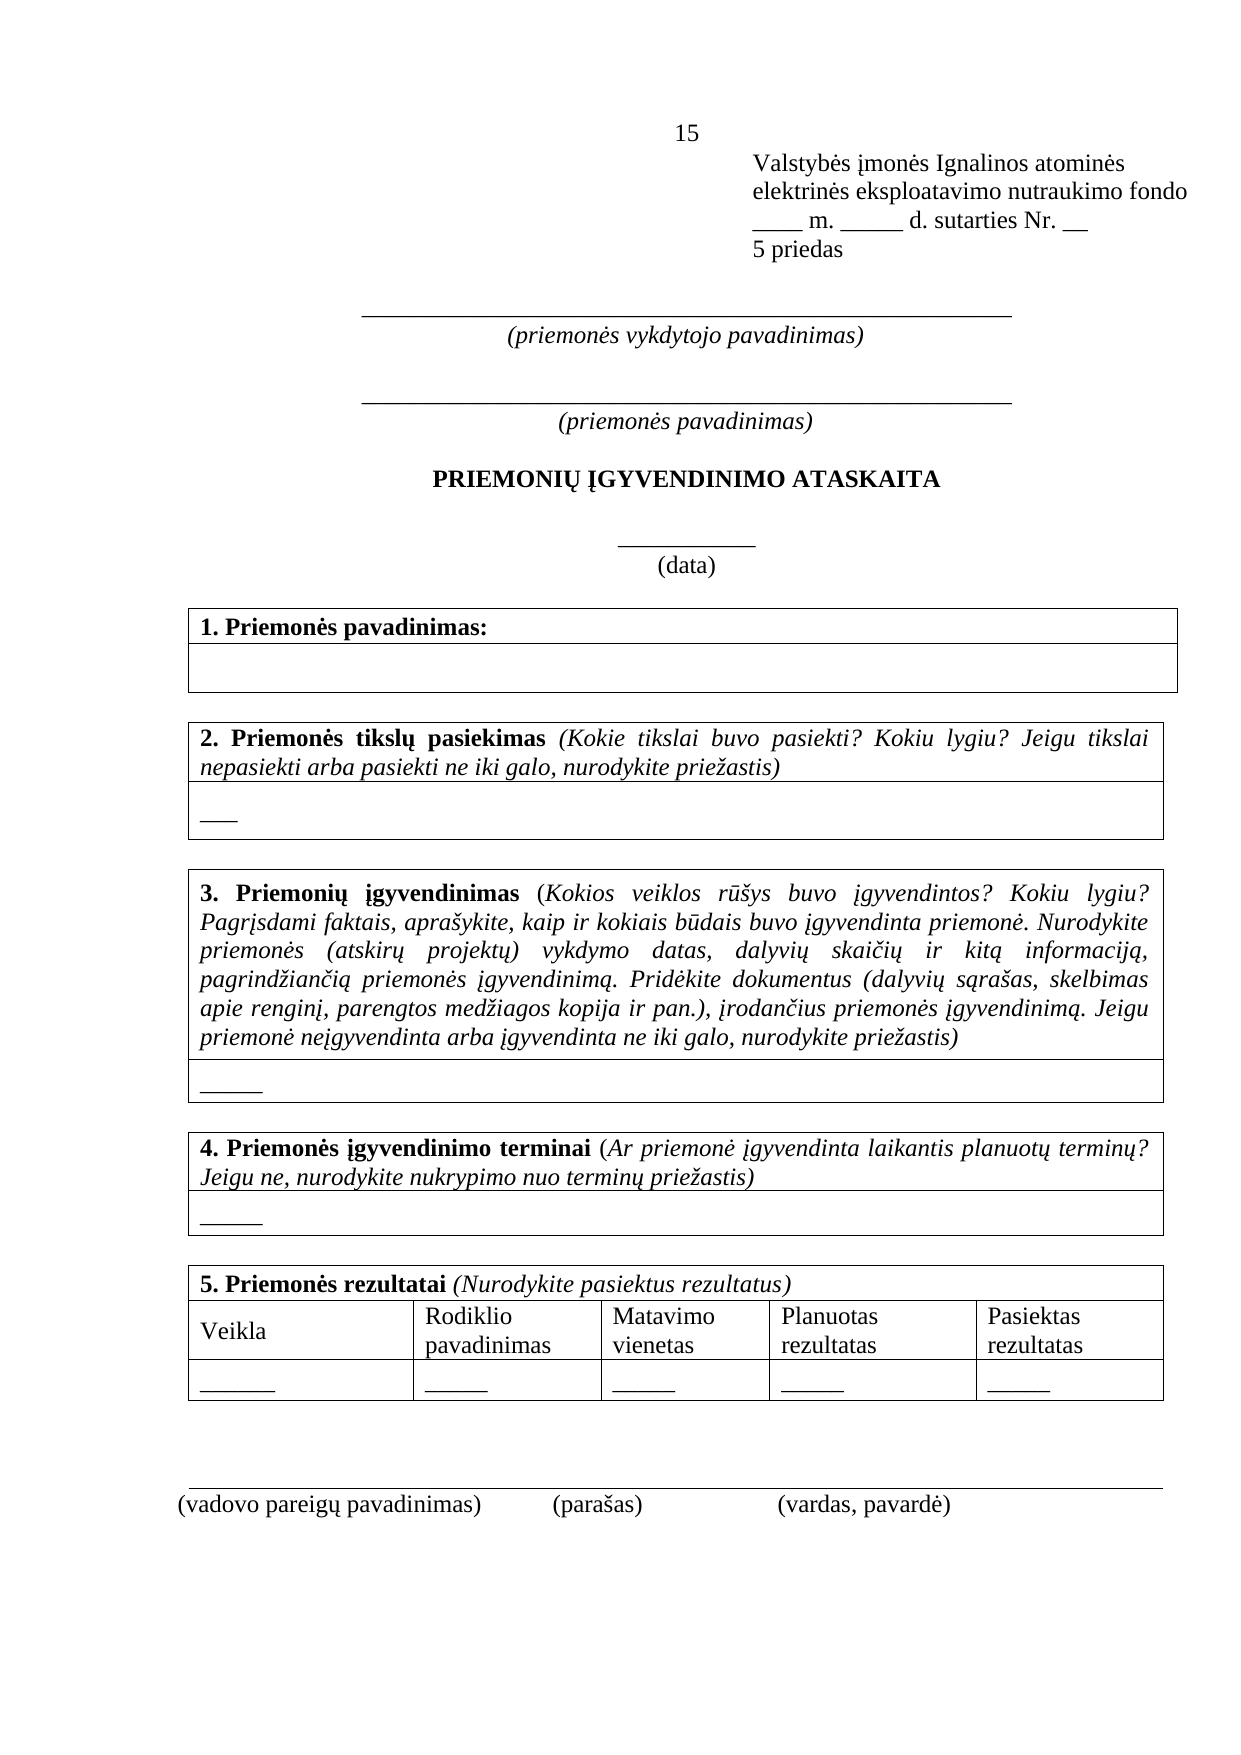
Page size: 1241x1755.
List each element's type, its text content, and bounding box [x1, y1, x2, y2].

table_cell Pasiektas rezultatas [977, 1301, 1163, 1359]
text (priemonės vykdytojo pavadinimas) [177, 320, 1196, 349]
table_header 2. Priemonės tikslų pasiekimas (Kokie tikslai buvo pasiekti? Kokiu lygiu? Jeigu tikslai nepasiekti arba pasiekti ne iki galo, nurodykite priežastis) [189, 723, 1163, 781]
text 5 priedas [177, 234, 1196, 263]
text ____________________________________________________ [177, 291, 1196, 320]
table_cell ______ [189, 1360, 413, 1400]
text (vadovo pareigų pavadinimas) (parašas) (vardas, pavardė) [177, 1489, 1196, 1517]
text ____________________________________________________ [177, 378, 1196, 406]
table_cell [189, 644, 1177, 692]
table_header 4. Priemonės įgyvendinimo terminai (Ar priemonė įgyvendinta laikantis planuotų terminų? Jeigu ne, nurodykite nukrypimo nuo terminų priežastis) [189, 1133, 1163, 1190]
table_cell Rodiklio pavadinimas [414, 1301, 601, 1359]
table_cell Planuotas rezultatas [770, 1301, 976, 1359]
table_cell _____ [770, 1360, 976, 1400]
table_cell _____ [414, 1360, 601, 1400]
table_cell _____ [189, 1191, 1163, 1235]
table_header 1. Priemonės pavadinimas: [189, 609, 1177, 643]
text (priemonės pavadinimas) [177, 406, 1196, 435]
table_header [189, 1459, 420, 1488]
table_cell Matavimo vienetas [602, 1301, 769, 1359]
table_cell _____ [189, 1060, 1163, 1102]
table_cell _____ [977, 1360, 1163, 1400]
text PRIEMONIŲ ĮGYVENDINIMO ATASKAITA [177, 464, 1196, 493]
text (data) [177, 550, 1196, 579]
text Valstybės įmonės Ignalinos atominės elektrinės eksploatavimo nutraukimo fondo ____ m. _____ d. sutarties Nr. __ [752, 148, 1196, 234]
table_cell Veikla [189, 1301, 413, 1359]
text ___________ [177, 521, 1196, 550]
table_cell _____ [602, 1360, 769, 1400]
table_header 5. Priemonės rezultatai (Nurodykite pasiektus rezultatus) [189, 1266, 1163, 1300]
table_header [420, 1459, 1163, 1488]
table_header 3. Priemonių įgyvendinimas (Kokios veiklos rūšys buvo įgyvendintos? Kokiu lygiu? Pagrįsdami faktais, aprašykite, kaip ir kokiais būdais buvo įgyvendinta priemonė. Nurodykite priemonės (atskirų projektų) vykdymo datas, dalyvių skaičių ir kitą informaciją, pagrindžiančią priemonės įgyvendinimą. Pridėkite dokumentus (dalyvių sąrašas, skelbimas apie renginį, parengtos medžiagos kopija ir pan.), įrodančius priemonės įgyvendinimą. Jeigu priemonė neįgyvendinta arba įgyvendinta ne iki galo, nurodykite priežastis) [189, 870, 1163, 1059]
table_cell ___ [189, 782, 1163, 839]
